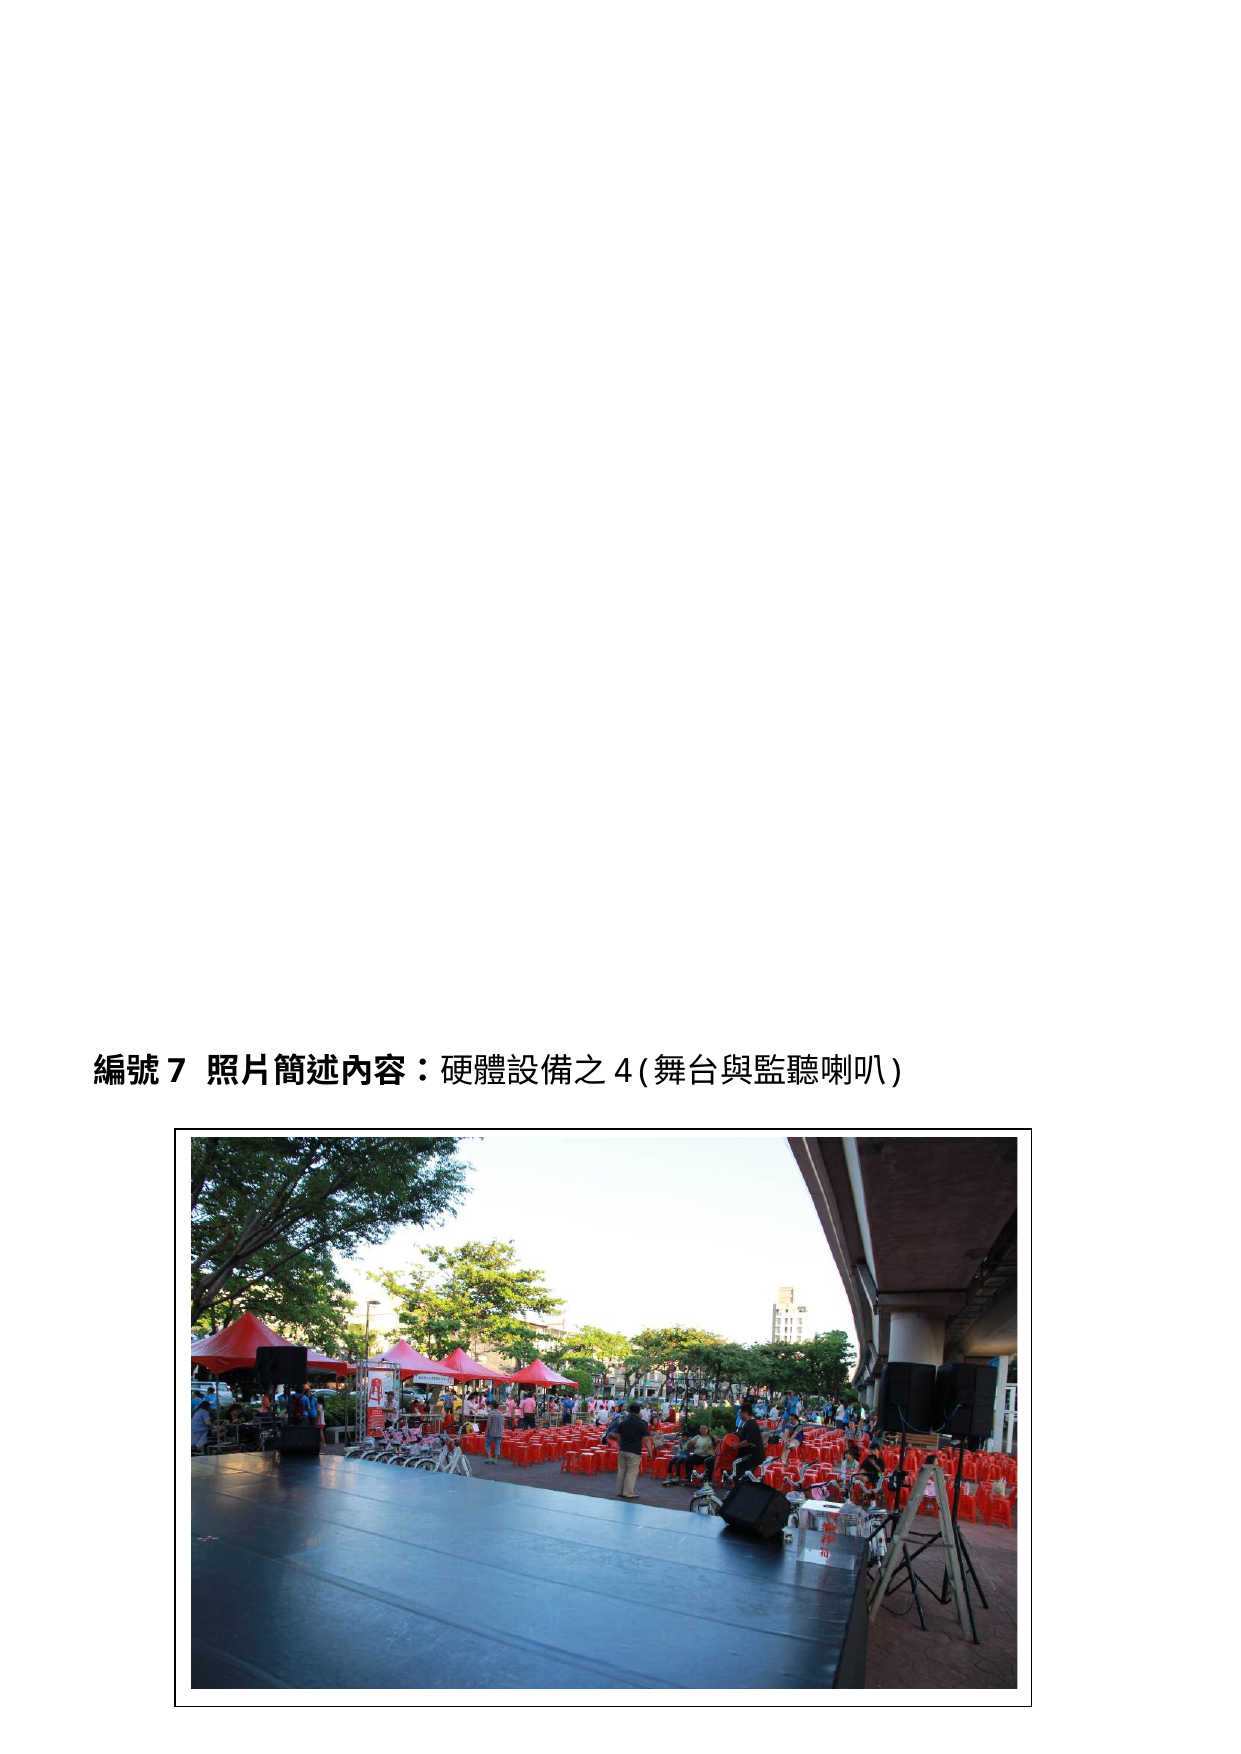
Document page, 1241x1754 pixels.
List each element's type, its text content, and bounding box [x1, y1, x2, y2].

text 編號7 照片簡述內容：硬體設備之4(舞台與監聽喇叭) [93, 1026, 1122, 1089]
